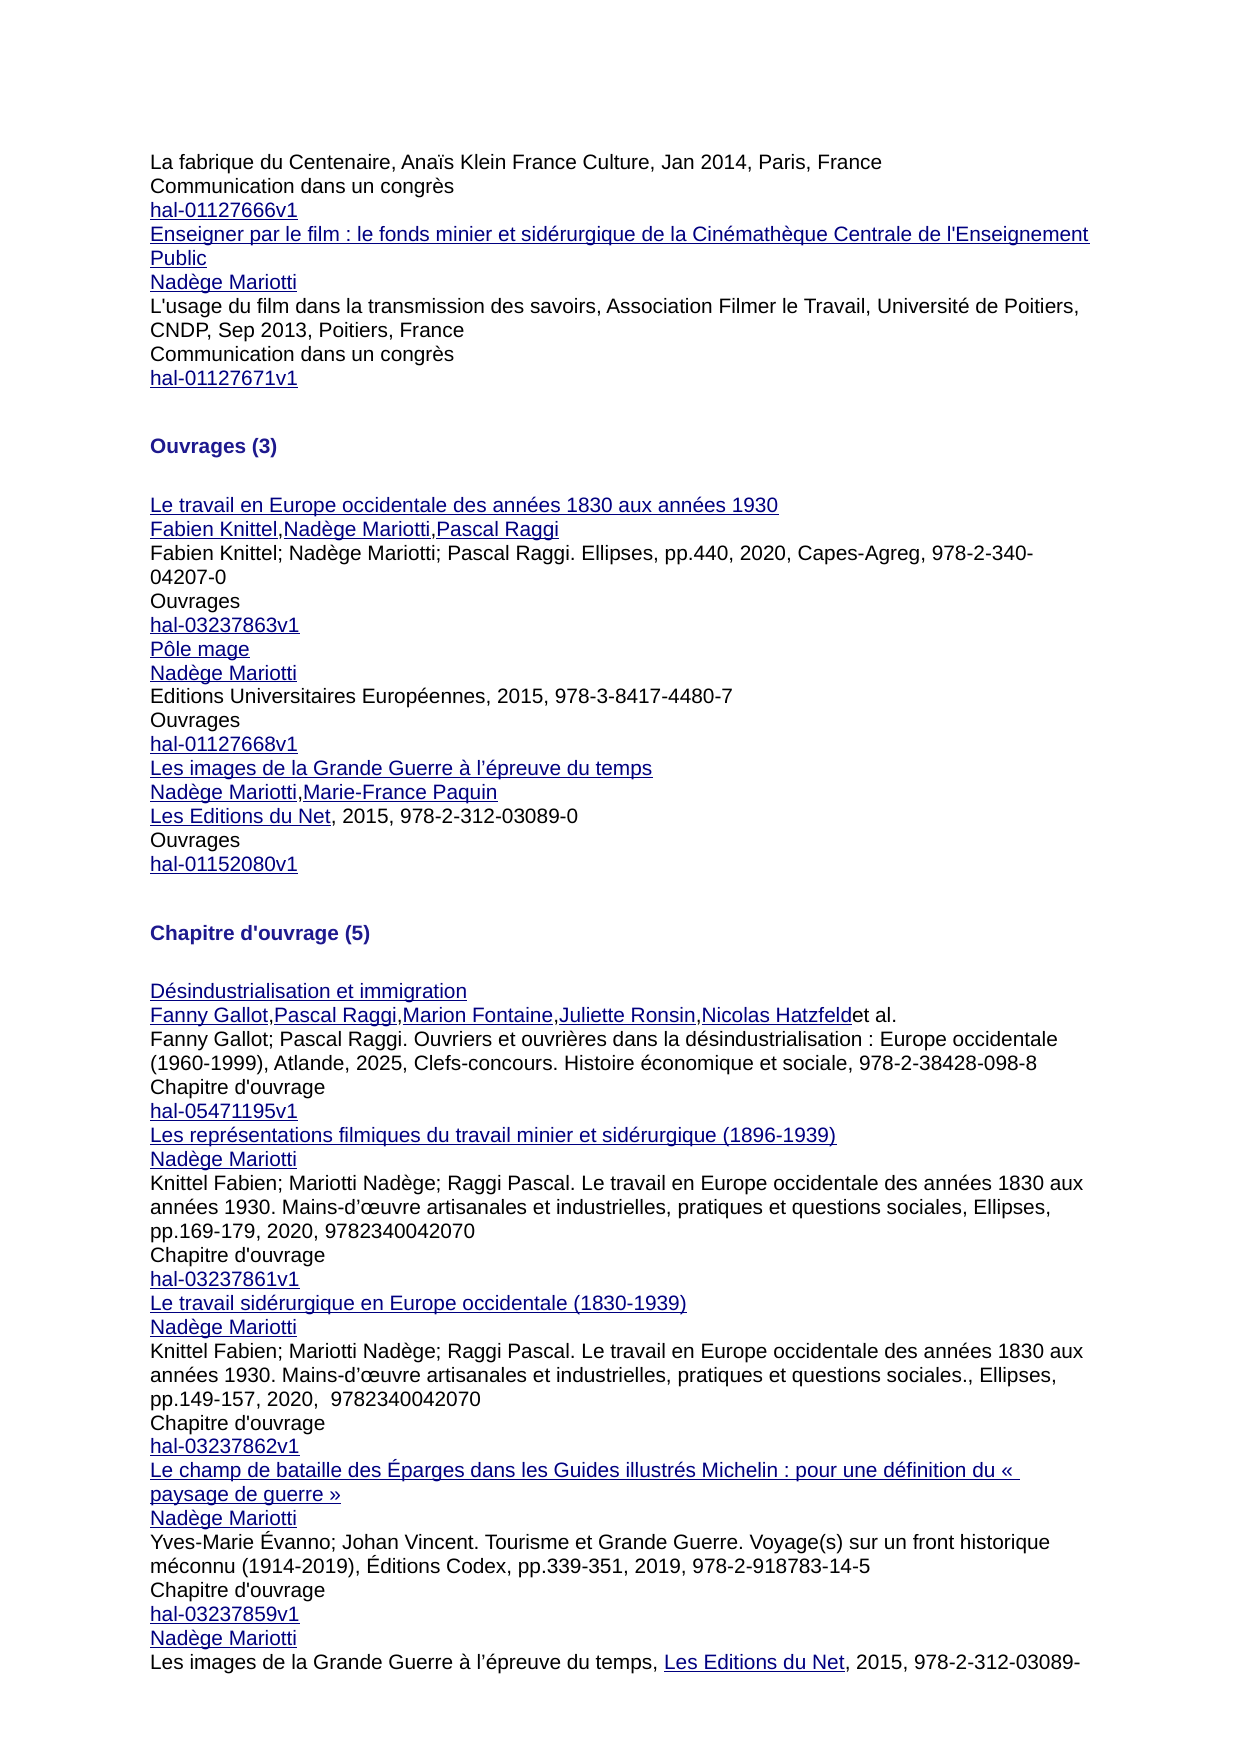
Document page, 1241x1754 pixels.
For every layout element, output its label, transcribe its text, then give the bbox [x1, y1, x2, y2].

table_cell Le travail sidérurgique en Europe occidentale (1830-1939) Nadège Mariotti Knittel Fabien; Mariotti Nadège; Raggi Pascal. Le travail en Europe occidentale des années 1830 aux années 1930. Mains-d’œuvre artisanales et industrielles, pratiques et questions sociales., Ellipses, pp.149-157, 2020, ‎ 9782340042070 Chapitre d'ouvrage hal-03237862v1 [150, 1291, 1090, 1458]
table_header Désindustrialisation et immigration Fanny Gallot,Pascal Raggi,Marion Fontaine,Juliette Ronsin,Nicolas Hatzfeldet al. Fanny Gallot; Pascal Raggi. Ouvriers et ouvrières dans la désindustrialisation : Europe occidentale (1960-1999), Atlande, 2025, Clefs-concours. Histoire économique et sociale, 978-2-38428-098-8 Chapitre d'ouvrage hal-05471195v1 [150, 979, 1090, 1123]
subtitle Ouvrages (3) [150, 434, 1090, 458]
table_cell Pôle mage Nadège Mariotti Editions Universitaires Européennes, 2015, 978-3-8417-4480-7 Ouvrages hal-01127668v1 [150, 636, 1090, 756]
table_cell Public Nadège Mariotti L'usage du film dans la transmission des savoirs, Association Filmer le Travail, Université de Poitiers, CNDP, Sep 2013, Poitiers, France Communication dans un congrès hal-01127671v1 [150, 244, 1090, 389]
table_cell Enseigner par le film : le fonds minier et sidérurgique de la Cinémathèque Centrale de l'Enseignement [150, 222, 1090, 243]
table_cell Les représentations filmiques du travail minier et sidérurgique (1896-1939) Nadège Mariotti Knittel Fabien; Mariotti Nadège; Raggi Pascal. Le travail en Europe occidentale des années 1830 aux années 1930. Mains-d’œuvre artisanales et industrielles, pratiques et questions sociales, Ellipses, pp.169-179, 2020, 9782340042070 Chapitre d'ouvrage hal-03237861v1 [150, 1123, 1090, 1291]
table_cell La fabrique du Centenaire, Anaïs Klein France Culture, Jan 2014, Paris, France Communication dans un congrès hal-01127666v1 [150, 150, 1090, 222]
table_cell Les images de la Grande Guerre à l’épreuve du temps Nadège Mariotti,Marie-France Paquin Les Editions du Net, 2015, 978-2-312-03089-0 Ouvrages hal-01152080v1 [150, 756, 1090, 876]
subtitle Chapitre d'ouvrage (5) [150, 921, 1090, 945]
table_cell Le champ de bataille des Éparges dans les Guides illustrés Michelin : pour une définition du « paysage de guerre » Nadège Mariotti Yves-Marie Évanno; Johan Vincent. Tourisme et Grande Guerre. Voyage(s) sur un front historique méconnu (1914-2019), Éditions Codex, pp.339-351, 2019, 978-2-918783-14-5 Chapitre d'ouvrage hal-03237859v1 [150, 1458, 1090, 1626]
table_cell Autour des Eparges : les images cachées de la Grande Guerre Nadège Mariotti Les images de la Grande Guerre à l’épreuve du temps, Les Editions du Net, 2015, 978-2-312-03089-0 Chapitre d'ouvrage hal-01152081v1 [150, 1626, 1090, 1674]
table_header Le travail en Europe occidentale des années 1830 aux années 1930 Fabien Knittel,Nadège Mariotti,Pascal Raggi Fabien Knittel; Nadège Mariotti; Pascal Raggi. Ellipses, pp.440, 2020, Capes-Agreg, 978-2-340-04207-0 Ouvrages hal-03237863v1 [150, 493, 1090, 636]
